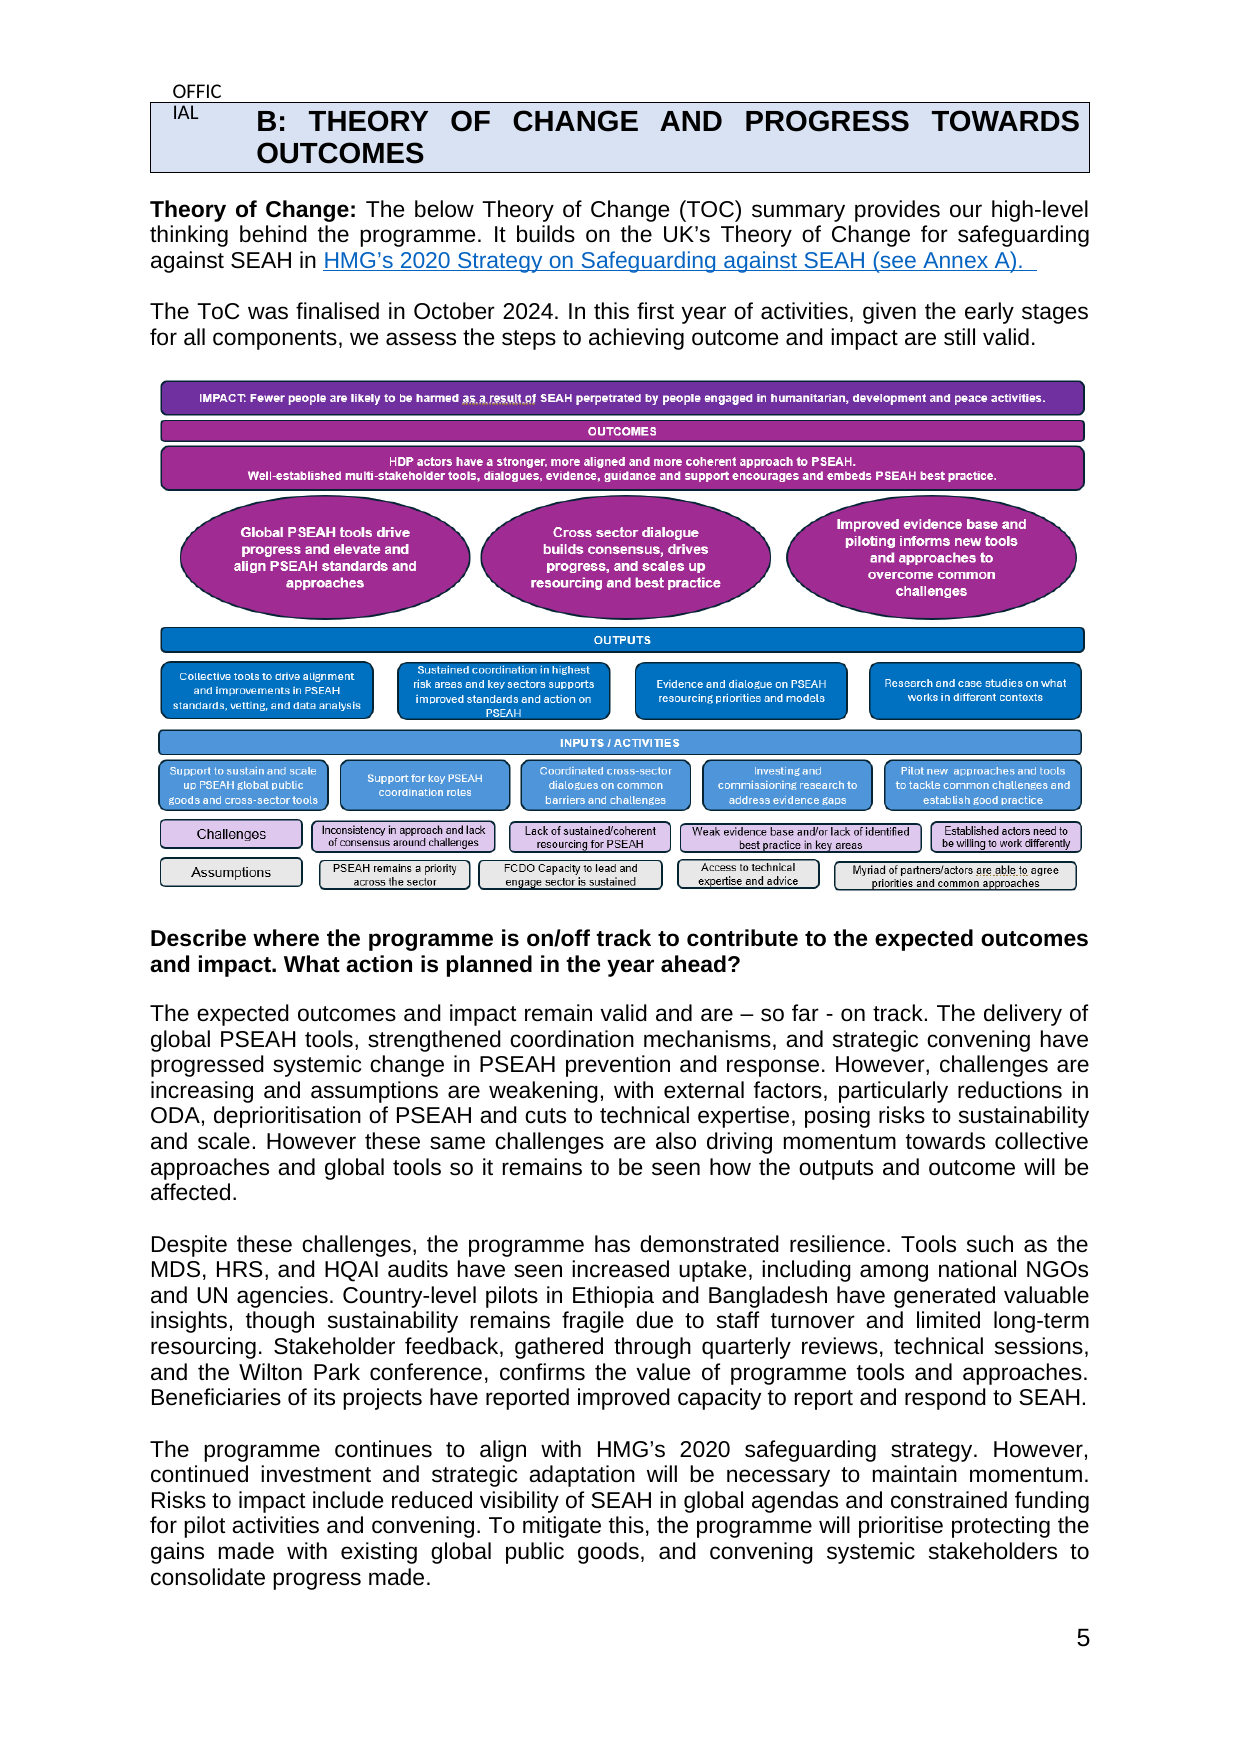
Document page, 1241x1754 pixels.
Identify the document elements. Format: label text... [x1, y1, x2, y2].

text The ToC was finalised in October 2024. In this first year of activities, given the early stages for all components, we assess the steps to achieving outcome and impact are still valid. [150, 299, 1090, 350]
text The expected outcomes and impact remain valid and are – so far - on track. The delivery of global PSEAH tools, strengthened coordination mechanisms, and strategic convening have progressed systemic change in PSEAH prevention and response. However, challenges are increasing and assumptions are weakening, with external factors, particularly reductions in ODA, deprioritisation of PSEAH and cuts to technical expertise, posing risks to sustainability and scale. However these same challenges are also driving momentum towards collective approaches and global tools so it remains to be seen how the outputs and outcome will be affected. [150, 1001, 1090, 1206]
text The programme continues to align with HMG’s 2020 safeguarding strategy. However, continued investment and strategic adaptation will be necessary to maintain momentum. Risks to impact include reduced visibility of SEAH in global agendas and constrained funding for pilot activities and convening. To mitigate this, the programme will prioritise protecting the gains made with existing global public goods, and convening systemic stakeholders to consolidate progress made. [150, 1436, 1090, 1590]
text Despite these challenges, the programme has demonstrated resilience. Tools such as the MDS, HRS, and HQAI audits have seen increased uptake, including among national NGOs and UN agencies. Country-level pilots in Ethiopia and Bangladesh have generated valuable insights, though sustainability remains fragile due to staff turnover and limited long-term resourcing. Stakeholder feedback, gathered through quarterly reviews, technical sessions, and the Wilton Park conference, confirms the value of programme tools and approaches. Beneficiaries of its projects have reported improved capacity to report and respond to SEAH. [150, 1231, 1090, 1411]
text Theory of Change: The below Theory of Change (TOC) summary provides our high-level thinking behind the programme. It builds on the UK’s Theory of Change for safeguarding against SEAH in HMG’s 2020 Strategy on Safeguarding against SEAH (see Annex A). [150, 196, 1090, 273]
subtitle B: THEORY OF CHANGE AND PROGRESS TOWARDS OUTCOMES [151, 103, 1089, 172]
picture [150, 375, 1091, 901]
text Describe where the programme is on/off track to contribute to the expected outcomes and impact. What action is planned in the year ahead? [150, 926, 1090, 977]
